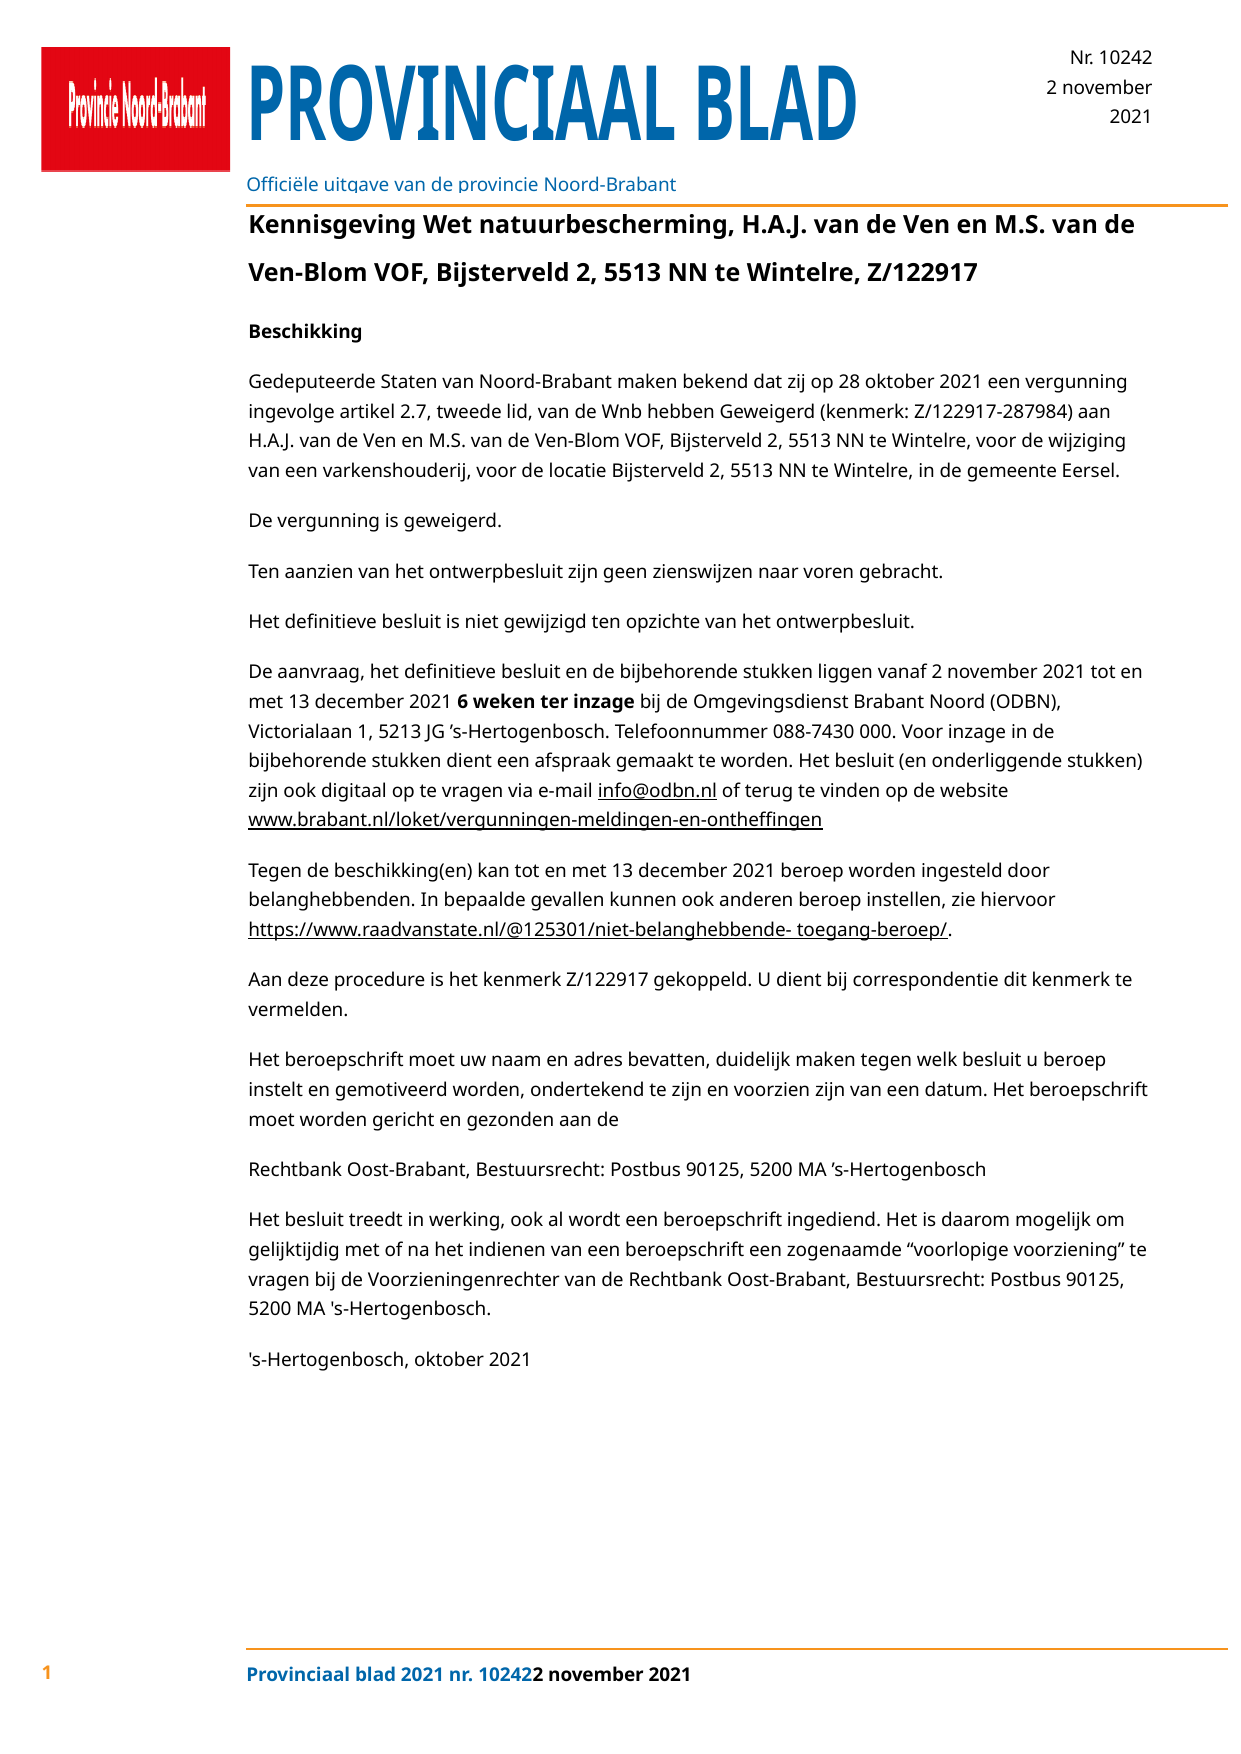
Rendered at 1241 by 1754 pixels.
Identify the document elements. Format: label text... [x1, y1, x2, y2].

text Het beroepschrift moet uw naam en adres bevatten, duidelijk maken tegen welk besluit u beroep instelt en gemotiveerd worden, ondertekend te zijn en voorzien zijn van een datum. Het beroepschrift moet worden gericht en gezonden aan de [248, 1047, 1152, 1132]
text 's-Hertogenbosch, oktober 2021 [248, 1346, 1152, 1372]
text Rechtbank Oost-Brabant, Bestuursrecht: Postbus 90125, 5200 MA ’s-Hertogenbosch [248, 1156, 1152, 1182]
text Aan deze procedure is het kenmerk Z/122917 gekoppeld. U dient bij correspondentie dit kenmerk te vermelden. [248, 967, 1152, 1022]
text De vergunning is geweigerd. [248, 507, 1152, 533]
text Gedeputeerde Staten van Noord-Brabant maken bekend dat zij op 28 oktober 2021 een vergunning ingevolge artikel 2.7, tweede lid, van de Wnb hebben Geweigerd (kenmerk: Z/122917-287984) aan H.A.J. van de Ven en M.S. van de Ven-Blom VOF, Bijsterveld 2, 5513 NN te Wintelre, voor de wijziging van een varkenshouderij, voor de locatie Bijsterveld 2, 5513 NN te Wintelre, in de gemeente Eersel. [248, 368, 1152, 483]
text De aanvraag, het definitieve besluit en de bijbehorende stukken liggen vanaf 2 november 2021 tot en met 13 december 2021 6 weken ter inzage bij de Omgevingsdienst Brabant Noord (ODBN), Victorialaan 1, 5213 JG ’s-Hertogenbosch. Telefoonnummer 088-7430 000. Voor inzage in de bijbehorende stukken dient een afspraak gemaakt te worden. Het besluit (en onderliggende stukken) zijn ook digitaal op te vragen via e-mail info@odbn.nl of terug te vinden op de website www.brabant.nl/loket/vergunningen-meldingen-en-ontheffingen [248, 659, 1152, 832]
picture [41, 47, 231, 172]
text Beschikking [248, 318, 1152, 344]
text Ten aanzien van het ontwerpbesluit zijn geen zienswijzen naar voren gebracht. [248, 558, 1152, 584]
text Het besluit treedt in werking, ook al wordt een beroepschrift ingediend. Het is daarom mogelijk om gelijktijdig met of na het indienen van een beroepschrift een zogenaamde “voorlopige voorziening” te vragen bij de Voorzieningenrechter van de Rechtbank Oost-Brabant, Bestuursrecht: Postbus 90125, 5200 MA 's-Hertogenbosch. [248, 1207, 1152, 1321]
text Kennisgeving Wet natuurbescherming, H.A.J. van de Ven en M.S. van de Ven-Blom VOF, Bijsterveld 2, 5513 NN te Wintelre, Z/122917 [248, 207, 1152, 288]
text Het definitieve besluit is niet gewijzigd ten opzichte van het ontwerpbesluit. [248, 608, 1152, 634]
text Tegen de beschikking(en) kan tot en met 13 december 2021 beroep worden ingesteld door belanghebbenden. In bepaalde gevallen kunnen ook anderen beroep instellen, zie hiervoor https://www.raadvanstate.nl/@125301/niet-belanghebbende- toegang-beroep/. [248, 857, 1152, 942]
